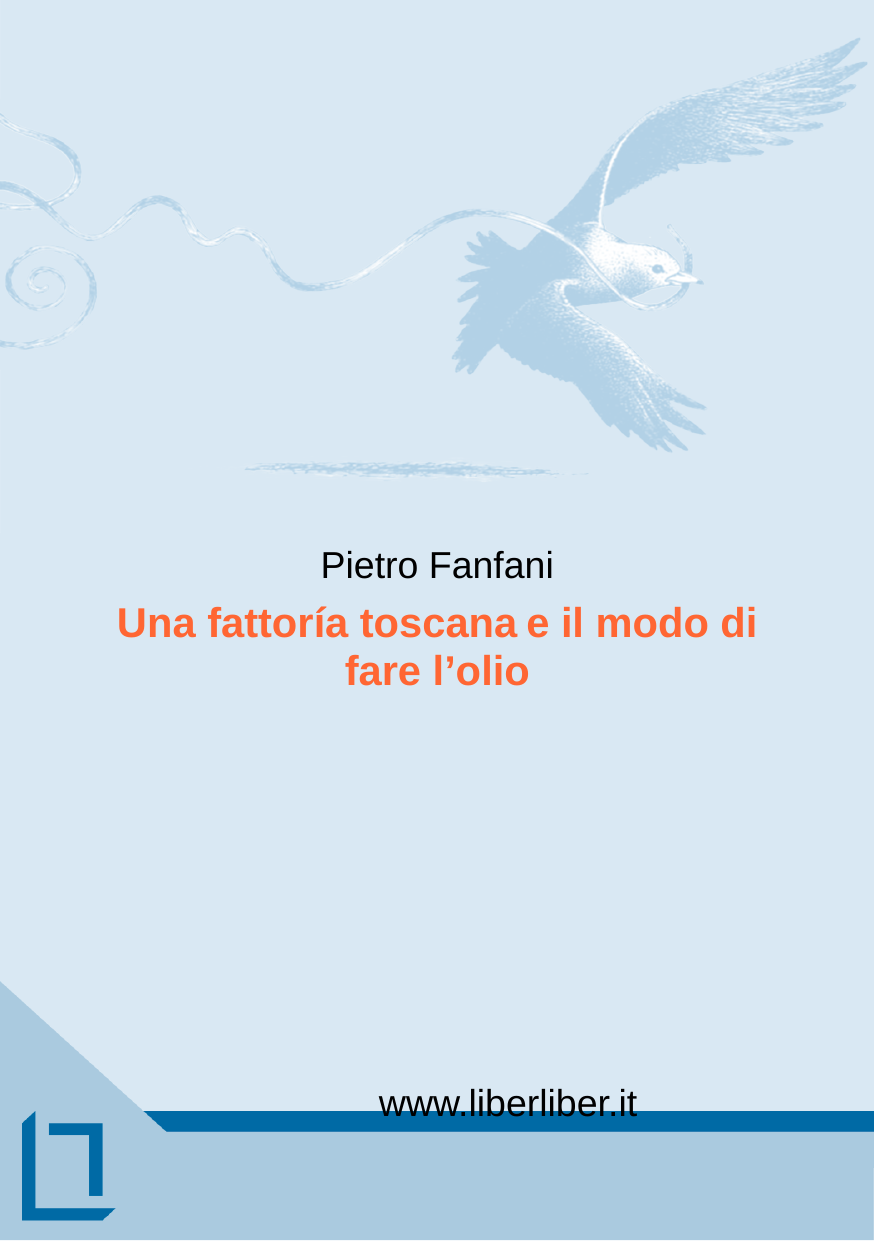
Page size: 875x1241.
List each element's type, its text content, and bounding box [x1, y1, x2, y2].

picture [0, 0, 874, 1241]
text UNA fattoría toscana E il modo di fare l’olio [94, 598, 779, 694]
text Pietro Fanfani [94, 543, 779, 586]
text www.liberliber.it [331, 1081, 685, 1124]
